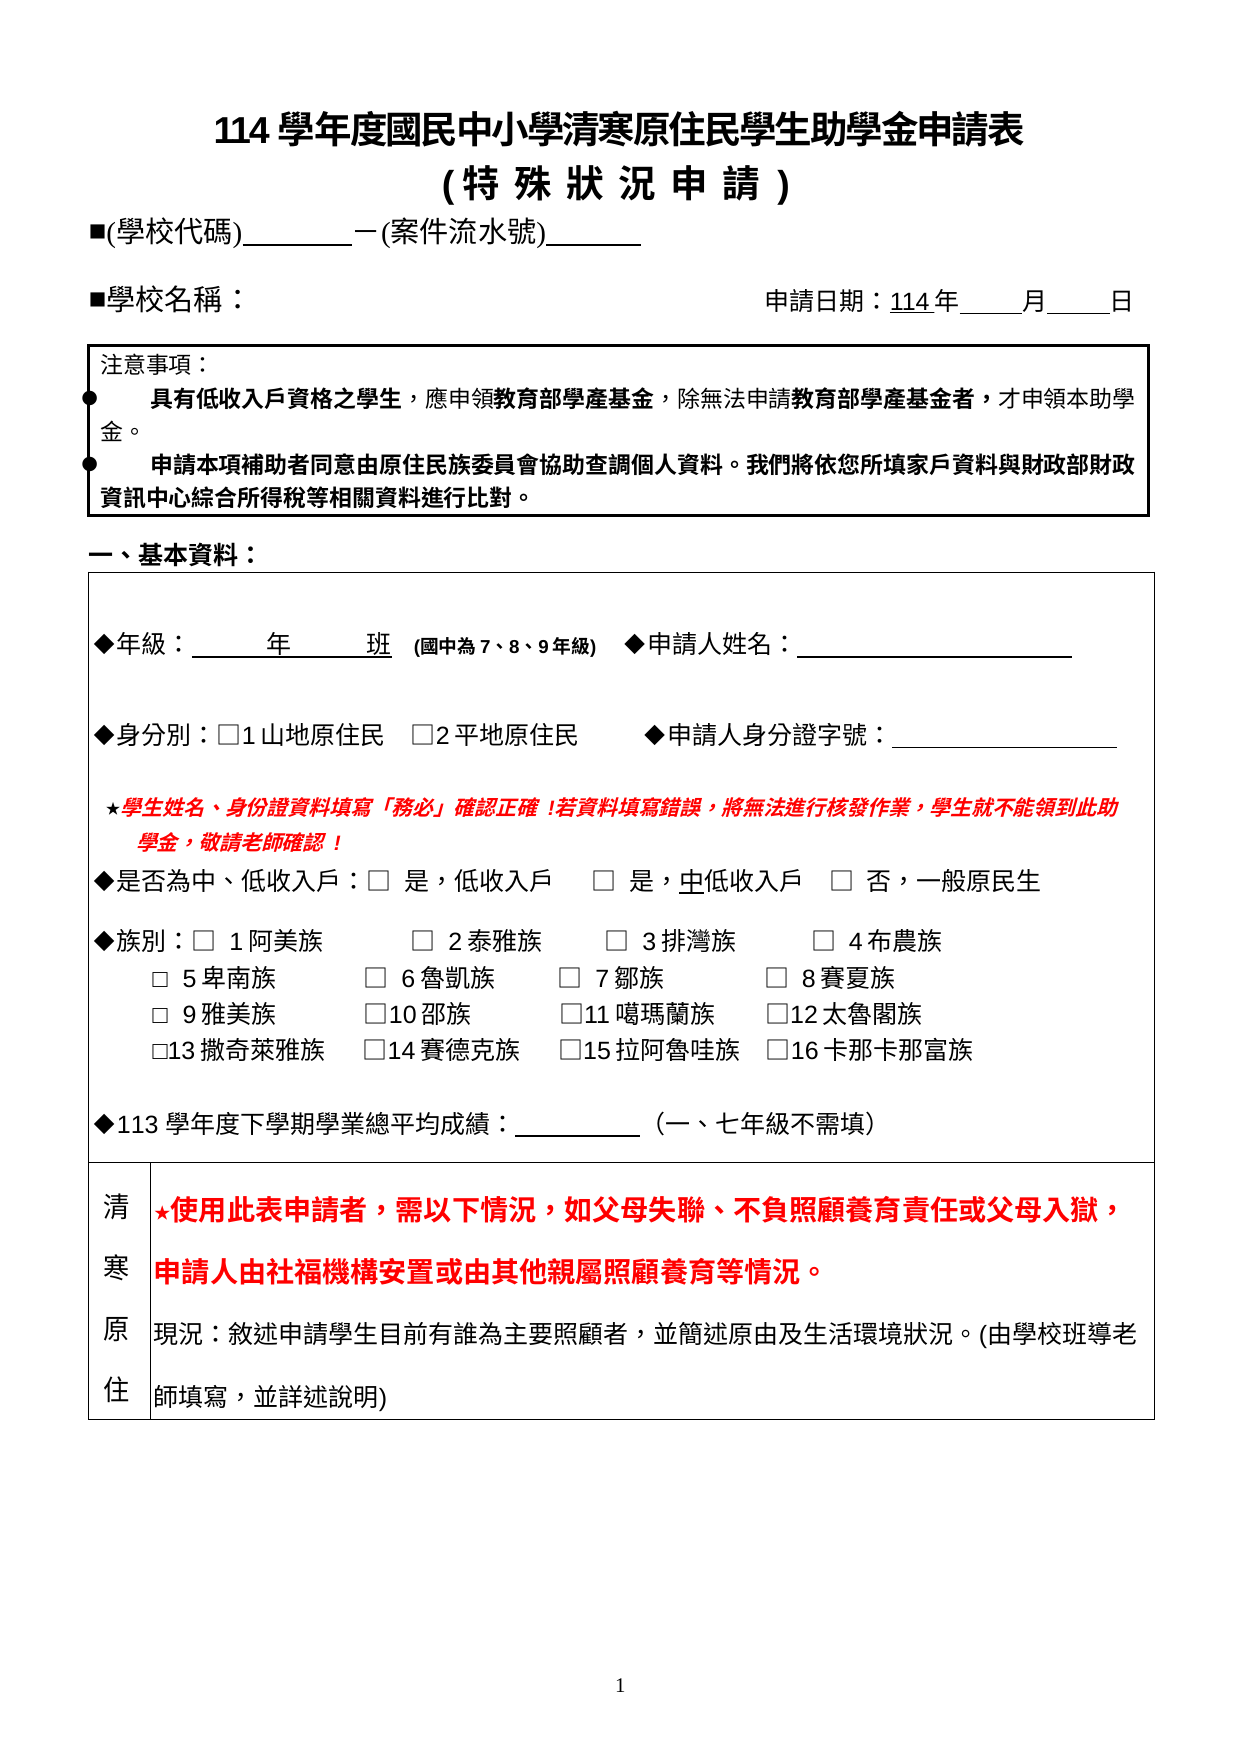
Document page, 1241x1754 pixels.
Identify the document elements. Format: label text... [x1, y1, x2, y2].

text 114學年度國民中小學清寒原住民學生助學金申請表 [89, 100, 1152, 154]
table_cell 清寒原住 [89, 1163, 150, 1419]
text ( 特 殊 狀 況 申 請 ) [89, 154, 1152, 208]
text 一、基本資料： [89, 535, 1152, 572]
text ■學校名稱： 申請日期：114年 月 日 [89, 272, 1152, 320]
table_cell ★使用此表申請者，需以下情況，如父母失聯、不負照顧養育責任或父母入獄，申請人由社福機構安置或由其他親屬照顧養育等情況。 現況：敘述申請學生目前有誰為主要照顧者，並簡述原由及生活環境狀況。(由學校班導老師填寫，並詳述說明) [151, 1163, 1154, 1419]
text ■(學校代碼) －(案件流水號) [89, 208, 1152, 251]
table_header 注意事項： 具有低收入戶資格之學生，應申領教育部學產基金，除無法申請教育部學產基金者，才申領本助學金。 申請本項補助者同意由原住民族委員會協助查調個人資料。我們將依您所填家戶資料與財政部財政資訊中心綜合所得稅等相關資料進行比對。 [90, 347, 1147, 513]
table_header 年級： 年 班 (國中為7、8、9年級) 申請人姓名： 身分別：□1山地原住民 □2平地原住民 申請人身分證字號： ★學生姓名、身份證資料填寫「務必」確認正確 !若資料填寫錯誤，將無法進行核發作業，學生就不能領到此助學金，敬請老師確認 ! 是否為中、低收入戶：□ 是，低收入戶 □ 是，中低收入戶 □ 否，一般原民生 族別：□ 1阿美族 □ 2泰雅族 □ 3排灣族 □ 4布農族 □ 5卑南族 □ 6魯凱族 □ 7鄒族 □ 8賽夏族 □ 9雅美族 □10邵族 □11噶瑪蘭族 □12太魯閣族 □13撒奇萊雅族 □14賽德克族 □15拉阿魯哇族 □16卡那卡那富族 113 學年度下學期學業總平均成績： （一、七年級不需填） [89, 573, 1154, 1162]
